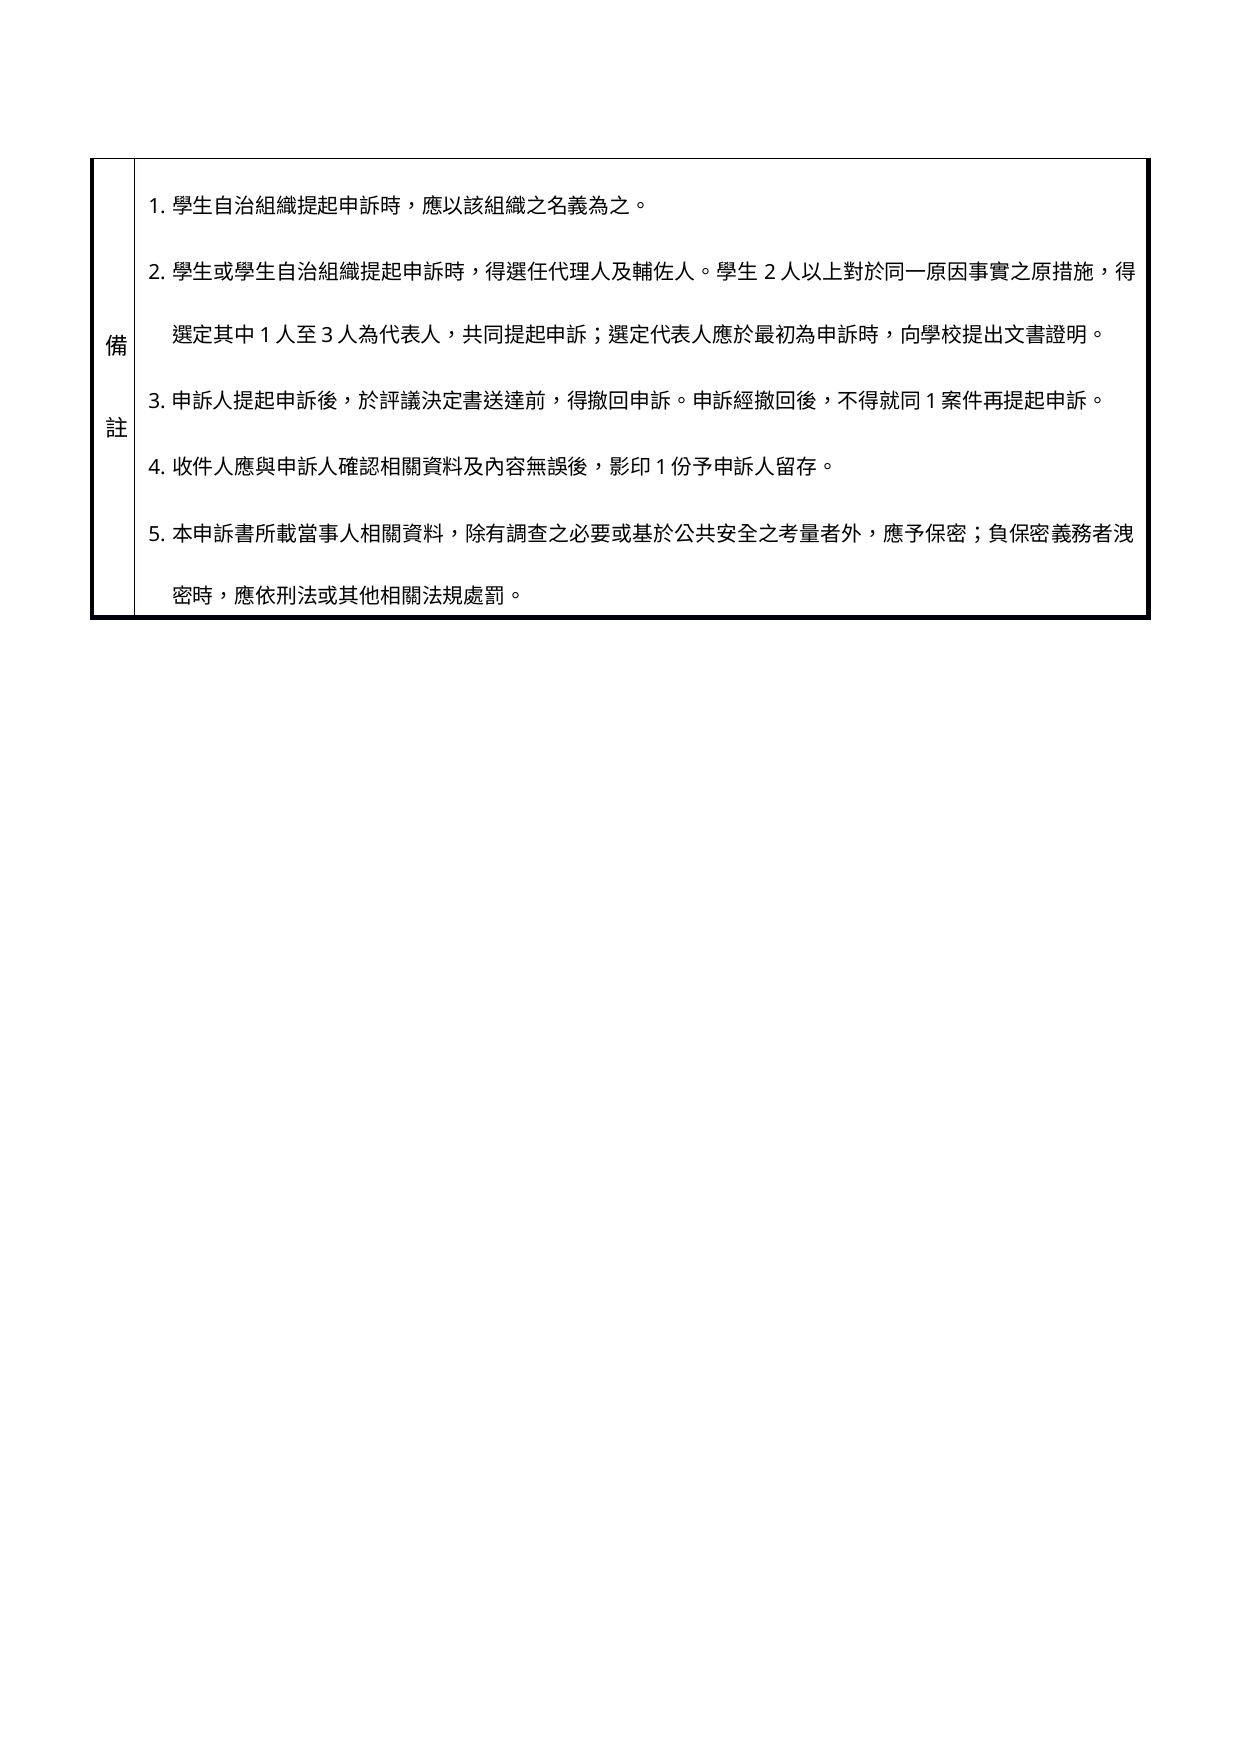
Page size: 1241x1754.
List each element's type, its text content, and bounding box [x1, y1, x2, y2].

table_cell 1. 學生自治組織提起申訴時，應以該組織之名義為之。 2. 學生或學生自治組織提起申訴時，得選任代理人及輔佐人。學生2人以上對於同一原因事實之原措施，得選定其中1人至3人為代表人，共同提起申訴；選定代表人應於最初為申訴時，向學校提出文書證明。 3. 申訴人提起申訴後，於評議決定書送達前，得撤回申訴。申訴經撤回後，不得就同1案件再提起申訴。 4. 收件人應與申訴人確認相關資料及內容無誤後，影印1份予申訴人留存。 5. 本申訴書所載當事人相關資料，除有調查之必要或基於公共安全之考量者外，應予保密；負保密義務者洩密時，應依刑法或其他相關法規處罰。 [135, 159, 1146, 615]
table_cell 備 註 [94, 159, 134, 615]
